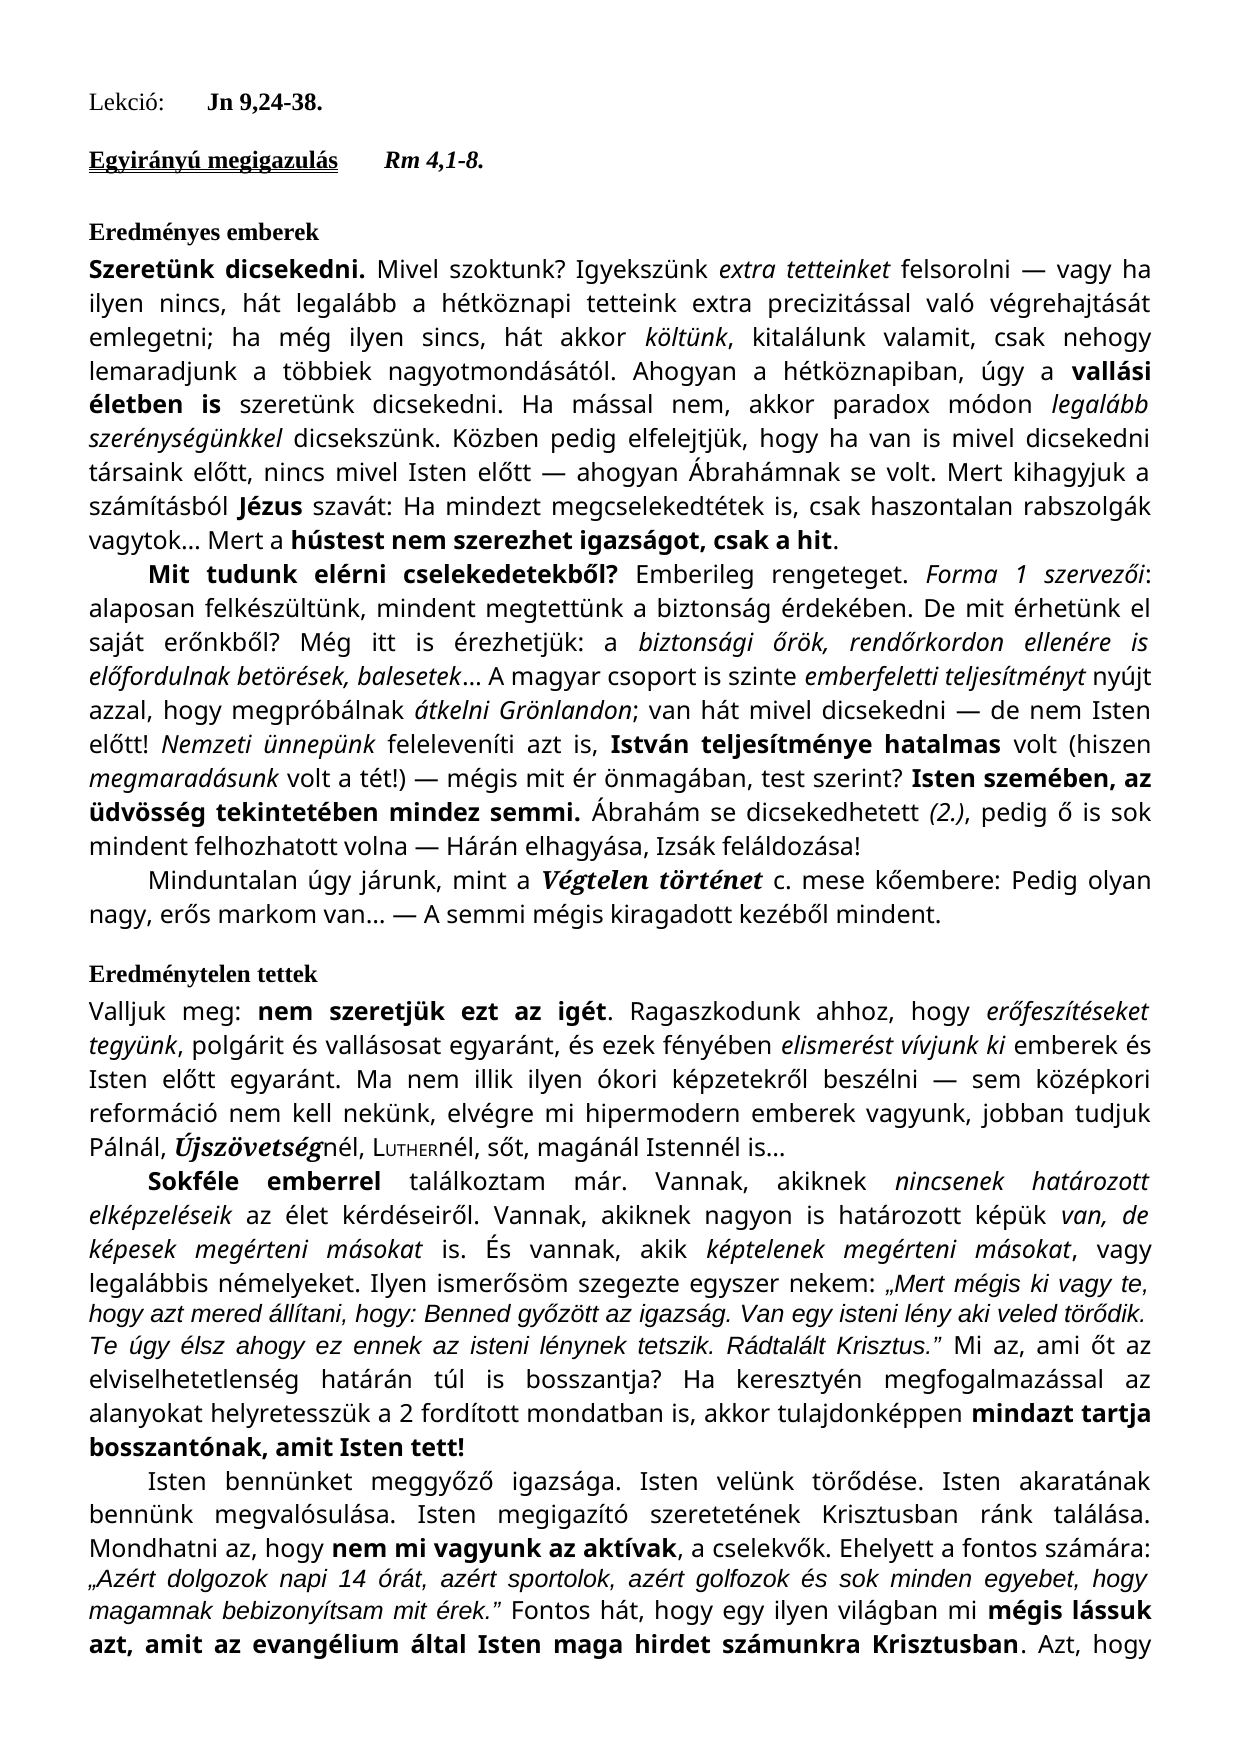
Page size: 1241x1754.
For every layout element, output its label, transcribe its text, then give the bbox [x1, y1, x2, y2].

text Valljuk meg: nem szeretjük ezt az igét. Ragaszkodunk ahhoz, hogy erőfeszítéseket tegyünk, polgárit és vallásosat egyaránt, és ezek fényében elismerést vívjunk ki emberek és Isten előtt egyaránt. Ma nem illik ilyen ókori képzetekről beszélni — sem középkori reformáció nem kell nekünk, elvégre mi hipermodern emberek vagyunk, jobban tudjuk Pálnál, Újszövetségnél, Luthernél, sőt, magánál Istennél is… [88, 994, 1152, 1163]
text Isten bennünket meggyőző igazsága. Isten velünk törődése. Isten akaratának bennünk megvalósulása. Isten megigazító szeretetének Krisztusban ránk találása. Mondhatni az, hogy nem mi vagyunk az aktívak, a cselekvők. Ehelyett a fontos számára: „Azért dolgozok napi 14 órát, azért sportolok, azért golfozok és sok minden egyebet, hogy magamnak bebizonyítsam mit érek.” Fontos hát, hogy egy ilyen világban mi mégis lássuk azt, amit az evangélium által Isten maga hirdet számunkra Krisztusban. Azt, hogy [88, 1463, 1152, 1661]
subtitle Eredménytelen tettek [88, 960, 1152, 988]
text Mit tudunk elérni cselekedetekből? Emberileg rengeteget. Forma 1 szervezői: alaposan felkészültünk, mindent megtettünk a biztonság érdekében. De mit érhetünk el saját erőnkből? Még itt is érezhetjük: a biztonsági őrök, rendőrkordon ellenére is előfordulnak betörések, balesetek… A magyar csoport is szinte emberfeletti teljesítményt nyújt azzal, hogy megpróbálnak átkelni Grönlandon; van hát mivel dicsekedni — de nem Isten előtt! Nemzeti ünnepünk feleleveníti azt is, István teljesítménye hatalmas volt (hiszen megmaradásunk volt a tét!) — mégis mit ér önmagában, test szerint? Isten szemében, az üdvösség tekintetében mindez semmi. Ábrahám se dicsekedhetett (2.), pedig ő is sok mindent felhozhatott volna — Hárán elhagyása, Izsák feláldozása! [88, 557, 1152, 863]
subtitle Eredményes emberek [88, 218, 1152, 245]
text Szeretünk dicsekedni. Mivel szoktunk? Igyekszünk extra tetteinket felsorolni — vagy ha ilyen nincs, hát legalább a hétköznapi tetteink extra precizitással való végrehajtását emlegetni; ha még ilyen sincs, hát akkor költünk, kitalálunk valamit, csak nehogy lemaradjunk a többiek nagyotmondásától. Ahogyan a hétköznapiban, úgy a vallási életben is szeretünk dicsekedni. Ha mással nem, akkor paradox módon legalább szerénységünkkel dicsekszünk. Közben pedig elfelejtjük, hogy ha van is mivel dicsekedni társaink előtt, nincs mivel Isten előtt — ahogyan Ábrahámnak se volt. Mert kihagyjuk a számításból Jézus szavát: Ha mindezt megcselekedtétek is, csak haszontalan rabszolgák vagytok… Mert a hústest nem szerezhet igazságot, csak a hit. [88, 251, 1152, 557]
text Egyirányú megigazulás Rm 4,1-8. [88, 146, 1152, 173]
text Minduntalan úgy járunk, mint a Végtelen történet c. mese kőembere: Pedig olyan nagy, erős markom van… — A semmi mégis kiragadott kezéből mindent. [88, 863, 1152, 931]
text Sokféle emberrel találkoztam már. Vannak, akiknek nincsenek határozott elképzeléseik az élet kérdéseiről. Vannak, akiknek nagyon is határozott képük van, de képesek megérteni másokat is. És vannak, akik képtelenek megérteni másokat, vagy legalábbis némelyeket. Ilyen ismerősöm szegezte egyszer nekem: „Mert mégis ki vagy te, hogy azt mered állítani, hogy: Benned győzött az igazság. Van egy isteni lény aki veled törődik. Te úgy élsz ahogy ez ennek az isteni lénynek tetszik. Rádtalált Krisztus.” Mi az, ami őt az elviselhetetlenség határán túl is bosszantja? Ha keresztyén megfogalmazással az alanyokat helyretesszük a 2 fordított mondatban is, akkor tulajdonképpen mindazt tartja bosszantónak, amit Isten tett! [88, 1163, 1152, 1463]
text Lekció: Jn 9,24-38. [88, 88, 1152, 116]
